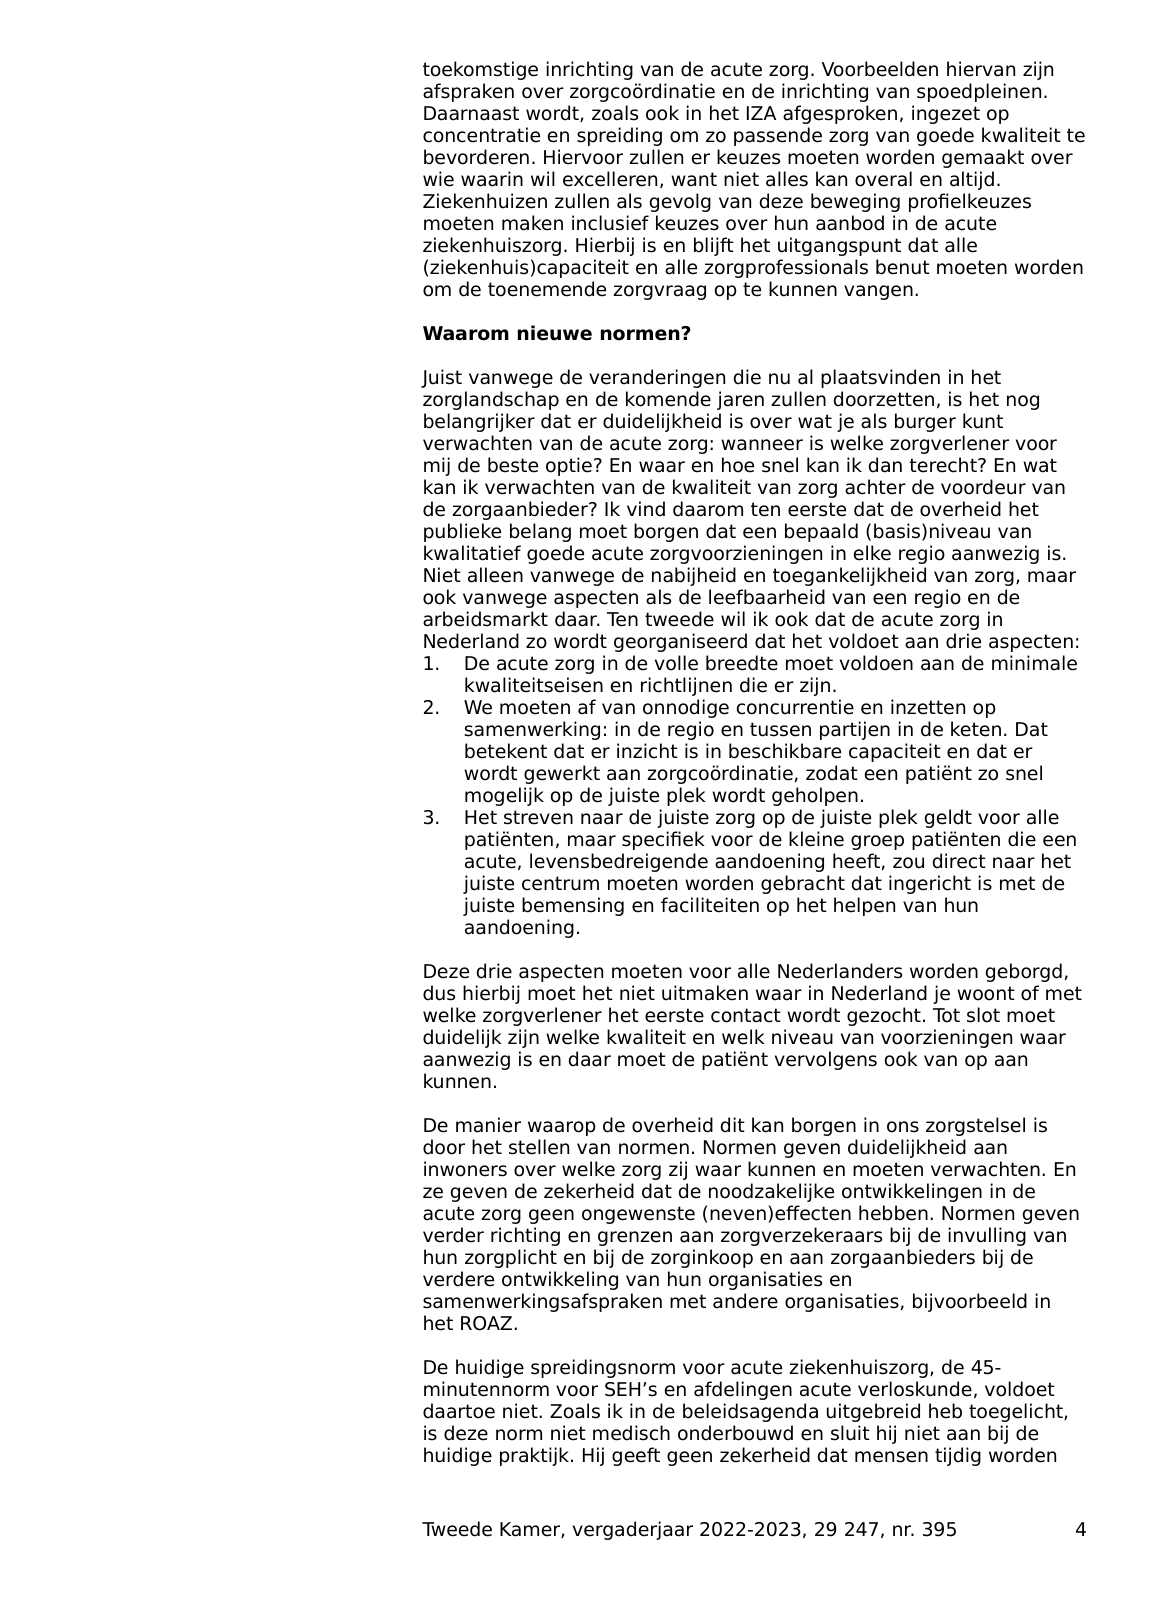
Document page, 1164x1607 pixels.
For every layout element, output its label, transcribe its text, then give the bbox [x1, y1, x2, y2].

text De huidige spreidingsnorm voor acute ziekenhuiszorg, de 45-minutennorm voor SEH’s en afdelingen acute verloskunde, voldoet daartoe niet. Zoals ik in de beleidsagenda uitgebreid heb toegelicht, is deze norm niet medisch onderbouwd en sluit hij niet aan bij de huidige praktijk. Hij geeft geen zekerheid dat mensen tijdig worden [422, 1357, 1087, 1467]
text 3. Het streven naar de juiste zorg op de juiste plek geldt voor alle patiënten, maar specifiek voor de kleine groep patiënten die een acute, levensbedreigende aandoening heeft, zou direct naar het juiste centrum moeten worden gebracht dat ingericht is met de juiste bemensing en faciliteiten op het helpen van hun aandoening. [422, 807, 1087, 939]
subtitle Waarom nieuwe normen? [422, 323, 1087, 345]
text 2. We moeten af van onnodige concurrentie en inzetten op samenwerking: in de regio en tussen partijen in de keten. Dat betekent dat er inzicht is in beschikbare capaciteit en dat er wordt gewerkt aan zorgcoördinatie, zodat een patiënt zo snel mogelijk op de juiste plek wordt geholpen. [422, 697, 1087, 807]
text Deze drie aspecten moeten voor alle Nederlanders worden geborgd, dus hierbij moet het niet uitmaken waar in Nederland je woont of met welke zorgverlener het eerste contact wordt gezocht. Tot slot moet duidelijk zijn welke kwaliteit en welk niveau van voorzieningen waar aanwezig is en daar moet de patiënt vervolgens ook van op aan kunnen. [422, 961, 1087, 1093]
text toekomstige inrichting van de acute zorg. Voorbeelden hiervan zijn afspraken over zorgcoördinatie en de inrichting van spoedpleinen. Daarnaast wordt, zoals ook in het IZA afgesproken, ingezet op concentratie en spreiding om zo passende zorg van goede kwaliteit te bevorderen. Hiervoor zullen er keuzes moeten worden gemaakt over wie waarin wil excelleren, want niet alles kan overal en altijd. Ziekenhuizen zullen als gevolg van deze beweging profielkeuzes moeten maken inclusief keuzes over hun aanbod in de acute ziekenhuiszorg. Hierbij is en blijft het uitgangspunt dat alle (ziekenhuis)capaciteit en alle zorgprofessionals benut moeten worden om de toenemende zorgvraag op te kunnen vangen. [422, 59, 1087, 301]
text Juist vanwege de veranderingen die nu al plaatsvinden in het zorglandschap en de komende jaren zullen doorzetten, is het nog belangrijker dat er duidelijkheid is over wat je als burger kunt verwachten van de acute zorg: wanneer is welke zorgverlener voor mij de beste optie? En waar en hoe snel kan ik dan terecht? En wat kan ik verwachten van de kwaliteit van zorg achter de voordeur van de zorgaanbieder? Ik vind daarom ten eerste dat de overheid het publieke belang moet borgen dat een bepaald (basis)niveau van kwalitatief goede acute zorgvoorzieningen in elke regio aanwezig is. Niet alleen vanwege de nabijheid en toegankelijkheid van zorg, maar ook vanwege aspecten als de leefbaarheid van een regio en de arbeidsmarkt daar. Ten tweede wil ik ook dat de acute zorg in Nederland zo wordt georganiseerd dat het voldoet aan drie aspecten: [422, 367, 1087, 653]
text De manier waarop de overheid dit kan borgen in ons zorgstelsel is door het stellen van normen. Normen geven duidelijkheid aan inwoners over welke zorg zij waar kunnen en moeten verwachten. En ze geven de zekerheid dat de noodzakelijke ontwikkelingen in de acute zorg geen ongewenste (neven)effecten hebben. Normen geven verder richting en grenzen aan zorgverzekeraars bij de invulling van hun zorgplicht en bij de zorginkoop en aan zorgaanbieders bij de verdere ontwikkeling van hun organisaties en samenwerkingsafspraken met andere organisaties, bijvoorbeeld in het ROAZ. [422, 1115, 1087, 1335]
text 1. De acute zorg in de volle breedte moet voldoen aan de minimale kwaliteitseisen en richtlijnen die er zijn. [422, 653, 1087, 697]
